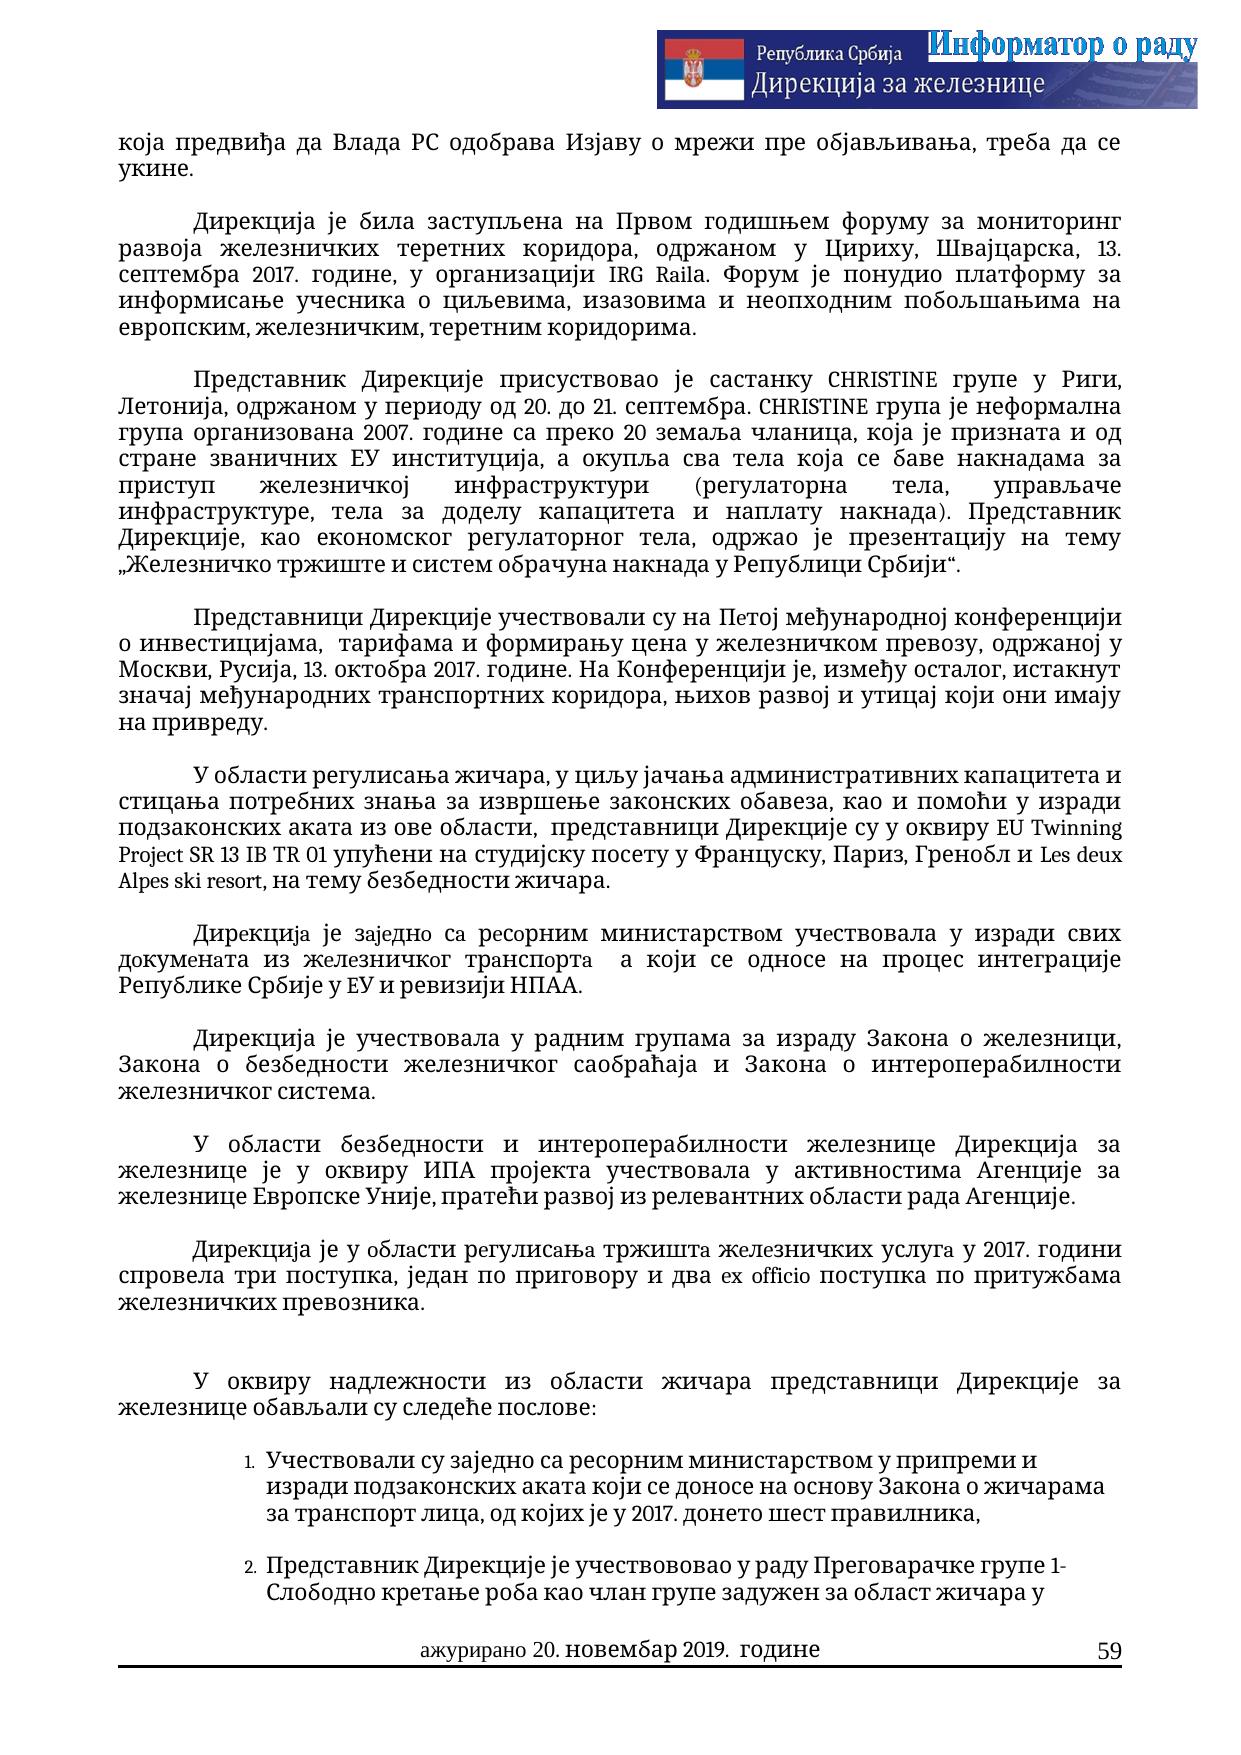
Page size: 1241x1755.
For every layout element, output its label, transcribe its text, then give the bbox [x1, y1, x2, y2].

list Представник Дирекције је учествововао у раду Преговарачке групе 1-Слободно кретање роба као члан групе задужен за област жичара у [244, 1553, 1122, 1606]
text Представник Дирекције присуствовао је састанку CHRISTINE групе у Риги, Летонија, одржаном у периоду од 20. до 21. септембра. CHRISTINE група је неформална група организована 2007. године са преко 20 земаља чланица, која је призната и од стране званичних ЕУ институција, а окупља сва тела која се баве накнадама за приступ железничкој инфраструктури (регулаторна тела, управљаче инфраструктуре, тела за доделу капацитета и наплату накнада). Представник Дирекције, као економског регулаторног тела, одржао је презентацију на тему „Железничко тржиште и систем обрачуна накнада у Републици Србији“. [118, 367, 1122, 578]
text У оквиру надлежности из области жичара представници Дирекције за железнице обављали су следеће послове: [118, 1368, 1122, 1421]
text Дирекција је била заступљена на Првом годишњем форуму за мониторинг развоја железничких теретних коридора, одржаном у Цириху, Швајцарска, 13. септембра 2017. године, у организацији IRG Railа. Форум је понудио платформу за информисање учесника о циљевима, изазовима и неопходним побољшањима на европским, железничким, теретним коридорима. [118, 209, 1122, 341]
text која предвиђа да Влада РС одобрава Изјаву о мрежи пре објављивања, треба да се укине. [118, 130, 1122, 183]
text У области регулисања жичара, у циљу јачања административних капацитета и стицања потребних знања за извршење законских обавеза, као и помоћи у изради подзаконских аката из ове области, представници Дирекције су у оквиру EU Twinning Project SR 13 IB TR 01 упућени на студијску посету у Француску, Париз, Гренобл и Les deux Alpes ski resort, на тему безбедности жичара. [118, 762, 1122, 894]
text Дирeкциja је зajeднo сa рeсoрним министарствoм учeствовала у изрaди свих дoкумeнaта из жeлeзничкoг трaнспoртa а који се односе на процес интеграције Републике Србије у EУ и ревизији НПАА. [118, 921, 1122, 999]
list Учествовали су заједно са ресорним министарством у припреми и изради подзаконских аката који се доносе на основу Закона о жичарама за транспорт лица, од којих је у 2017. донето шест правилника, [244, 1448, 1122, 1527]
text Представници Дирекције учествовали су на Пeтој међународној конференцији о инвестицијама, тарифама и формирању цена у железничком превозу, одржаној у Москви, Русија, 13. октобра 2017. године. На Конференцији је, између осталог, истакнут значај међународних транспортних коридора, њихов развој и утицај који они имају на привреду. [118, 604, 1122, 736]
text Дирекција је учествовала у радним групама за израду Закона о железници, Закона о безбедности железничког саобраћаја и Закона о интероперабилности железничког система. [118, 1026, 1122, 1105]
text Дирeкциjа је у oблaсти рeгулисaњa тржиштa жeлeзничких услугa у 2017. години спровела три поступка, један по приговору и два ex officio поступка по притужбама железничких превозника. [118, 1237, 1122, 1316]
text У области безбедности и интероперабилности железнице Дирекција за железнице је у оквиру ИПА пројекта учествовала у активностима Агенције за железнице Европске Уније, пратећи развој из релевантних области рада Агенције. [118, 1131, 1122, 1210]
